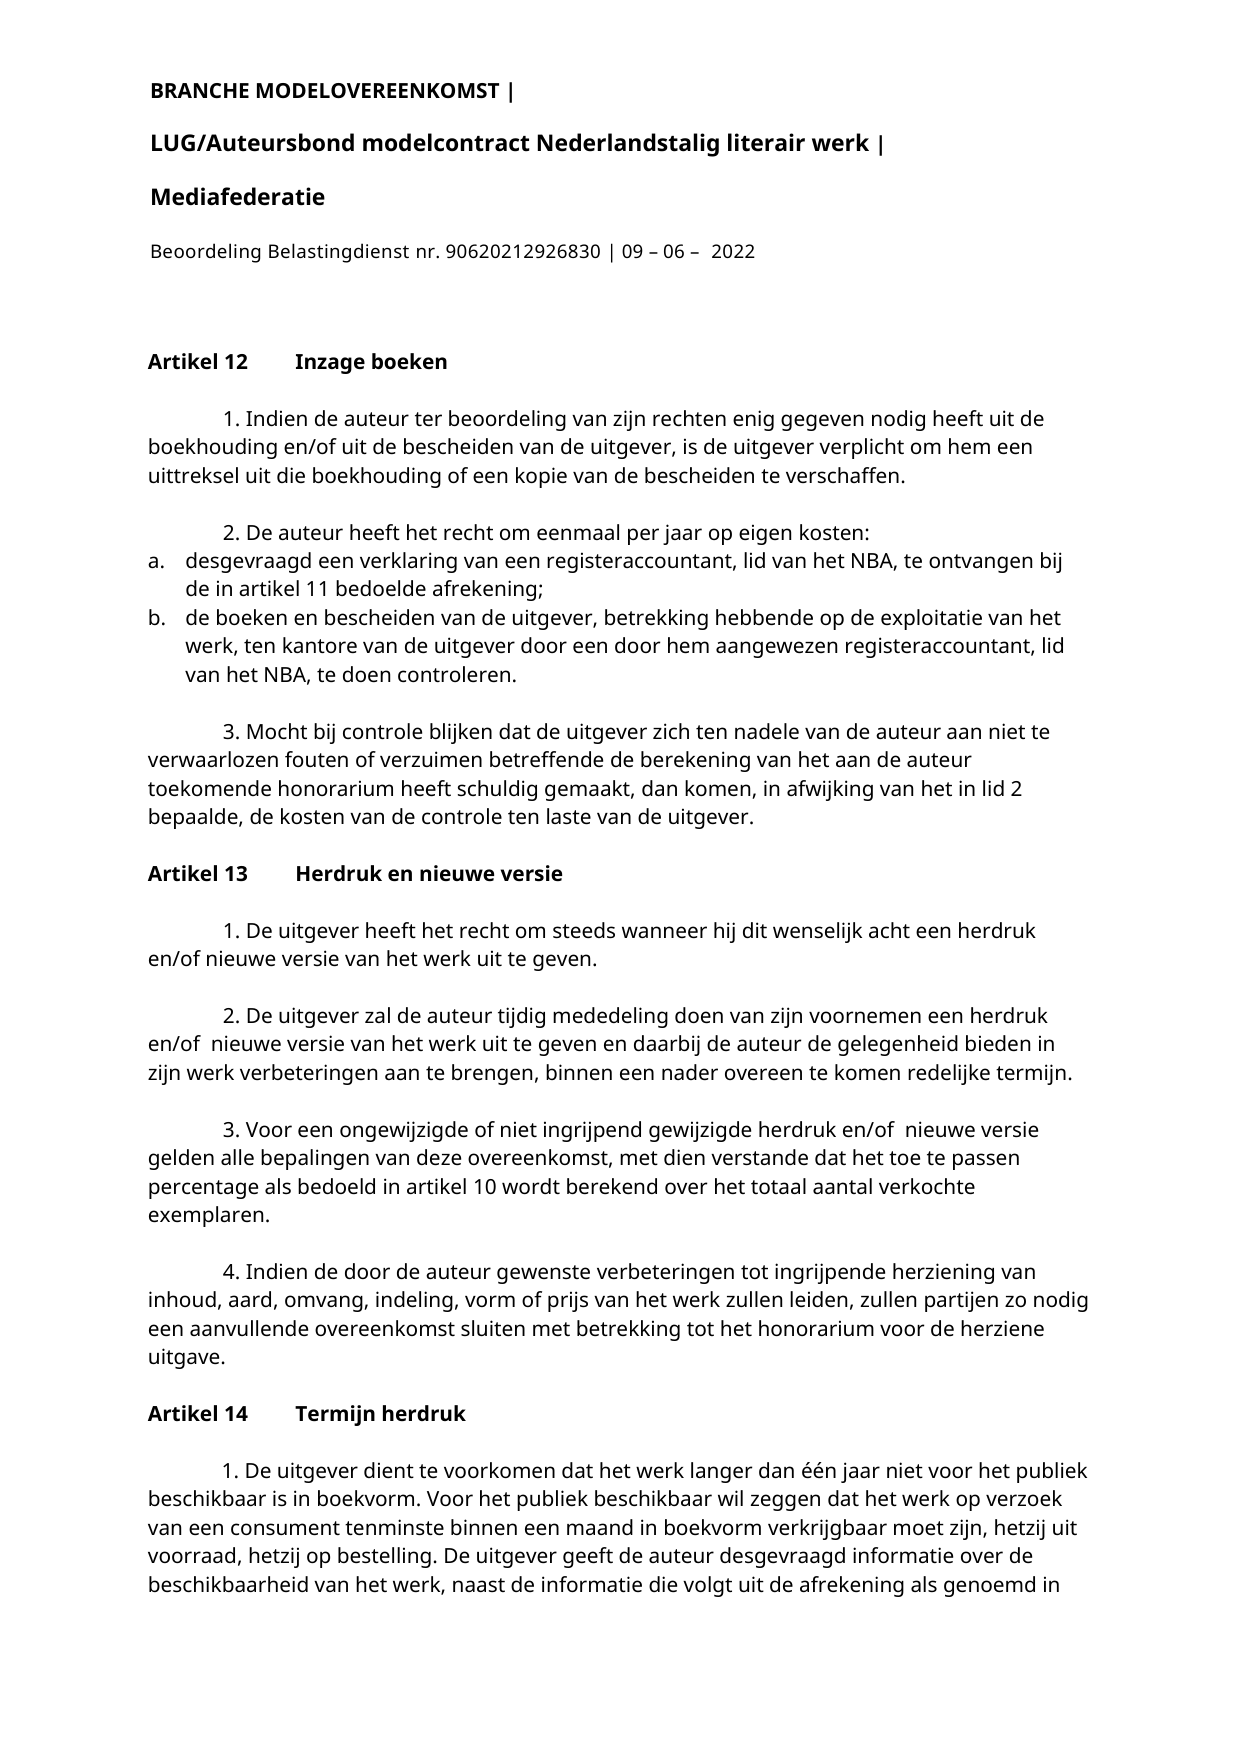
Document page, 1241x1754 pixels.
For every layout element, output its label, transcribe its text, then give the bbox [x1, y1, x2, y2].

text 1. De uitgever heeft het recht om steeds wanneer hij dit wenselijk acht een herdruk en/of nieuwe versie van het werk uit te geven. [148, 916, 1093, 973]
text 3. Voor een ongewijzigde of niet ingrijpend gewijzigde herdruk en/of nieuwe versie gelden alle bepalingen van deze overeenkomst, met dien verstande dat het toe te passen percentage als bedoeld in artikel 10 wordt berekend over het totaal aantal verkochte exemplaren. [148, 1115, 1093, 1229]
text Artikel 14 Termijn herdruk [148, 1399, 1093, 1428]
text 4. Indien de door de auteur gewenste verbeteringen tot ingrijpende herziening van inhoud, aard, omvang, indeling, vorm of prijs van het werk zullen leiden, zullen partijen zo nodig een aanvullende overeenkomst sluiten met betrekking tot het honorarium voor de herziene uitgave. [148, 1257, 1093, 1371]
list desgevraagd een verklaring van een registeraccountant, lid van het NBA, te ontvangen bij de in artikel 11 bedoelde afrekening; [148, 546, 1093, 603]
list de boeken en bescheiden van de uitgever, betrekking hebbende op de exploitatie van het werk, ten kantore van de uitgever door een door hem aangewezen registeraccountant, lid van het NBA, te doen controleren. [148, 603, 1093, 688]
text 2. De auteur heeft het recht om eenmaal per jaar op eigen kosten: [223, 518, 1093, 546]
text 1. De uitgever dient te voorkomen dat het werk langer dan één jaar niet voor het publiek beschikbaar is in boekvorm. Voor het publiek beschikbaar wil zeggen dat het werk op verzoek van een consument tenminste binnen een maand in boekvorm verkrijgbaar moet zijn, hetzij uit voorraad, hetzij op bestelling. De uitgever geeft de auteur desgevraagd informatie over de beschikbaarheid van het werk, naast de informatie die volgt uit de afrekening als genoemd in [148, 1456, 1093, 1598]
text 2. De uitgever zal de auteur tijdig mededeling doen van zijn voornemen een herdruk en/of nieuwe versie van het werk uit te geven en daarbij de auteur de gelegenheid bieden in zijn werk verbeteringen aan te brengen, binnen een nader overeen te komen redelijke termijn. [148, 1001, 1093, 1086]
text 1. Indien de auteur ter beoordeling van zijn rechten enig gegeven nodig heeft uit de boekhouding en/of uit de bescheiden van de uitgever, is de uitgever verplicht om hem een uittreksel uit die boekhouding of een kopie van de bescheiden te verschaffen. [148, 404, 1093, 489]
text Artikel 12 Inzage boeken [148, 347, 1093, 376]
text Artikel 13 Herdruk en nieuwe versie [148, 859, 1093, 887]
text 3. Mocht bij controle blijken dat de uitgever zich ten nadele van de auteur aan niet te verwaarlozen fouten of verzuimen betreffende de berekening van het aan de auteur toekomende honorarium heeft schuldig gemaakt, dan komen, in afwijking van het in lid 2 bepaalde, de kosten van de controle ten laste van de uitgever. [148, 717, 1093, 831]
